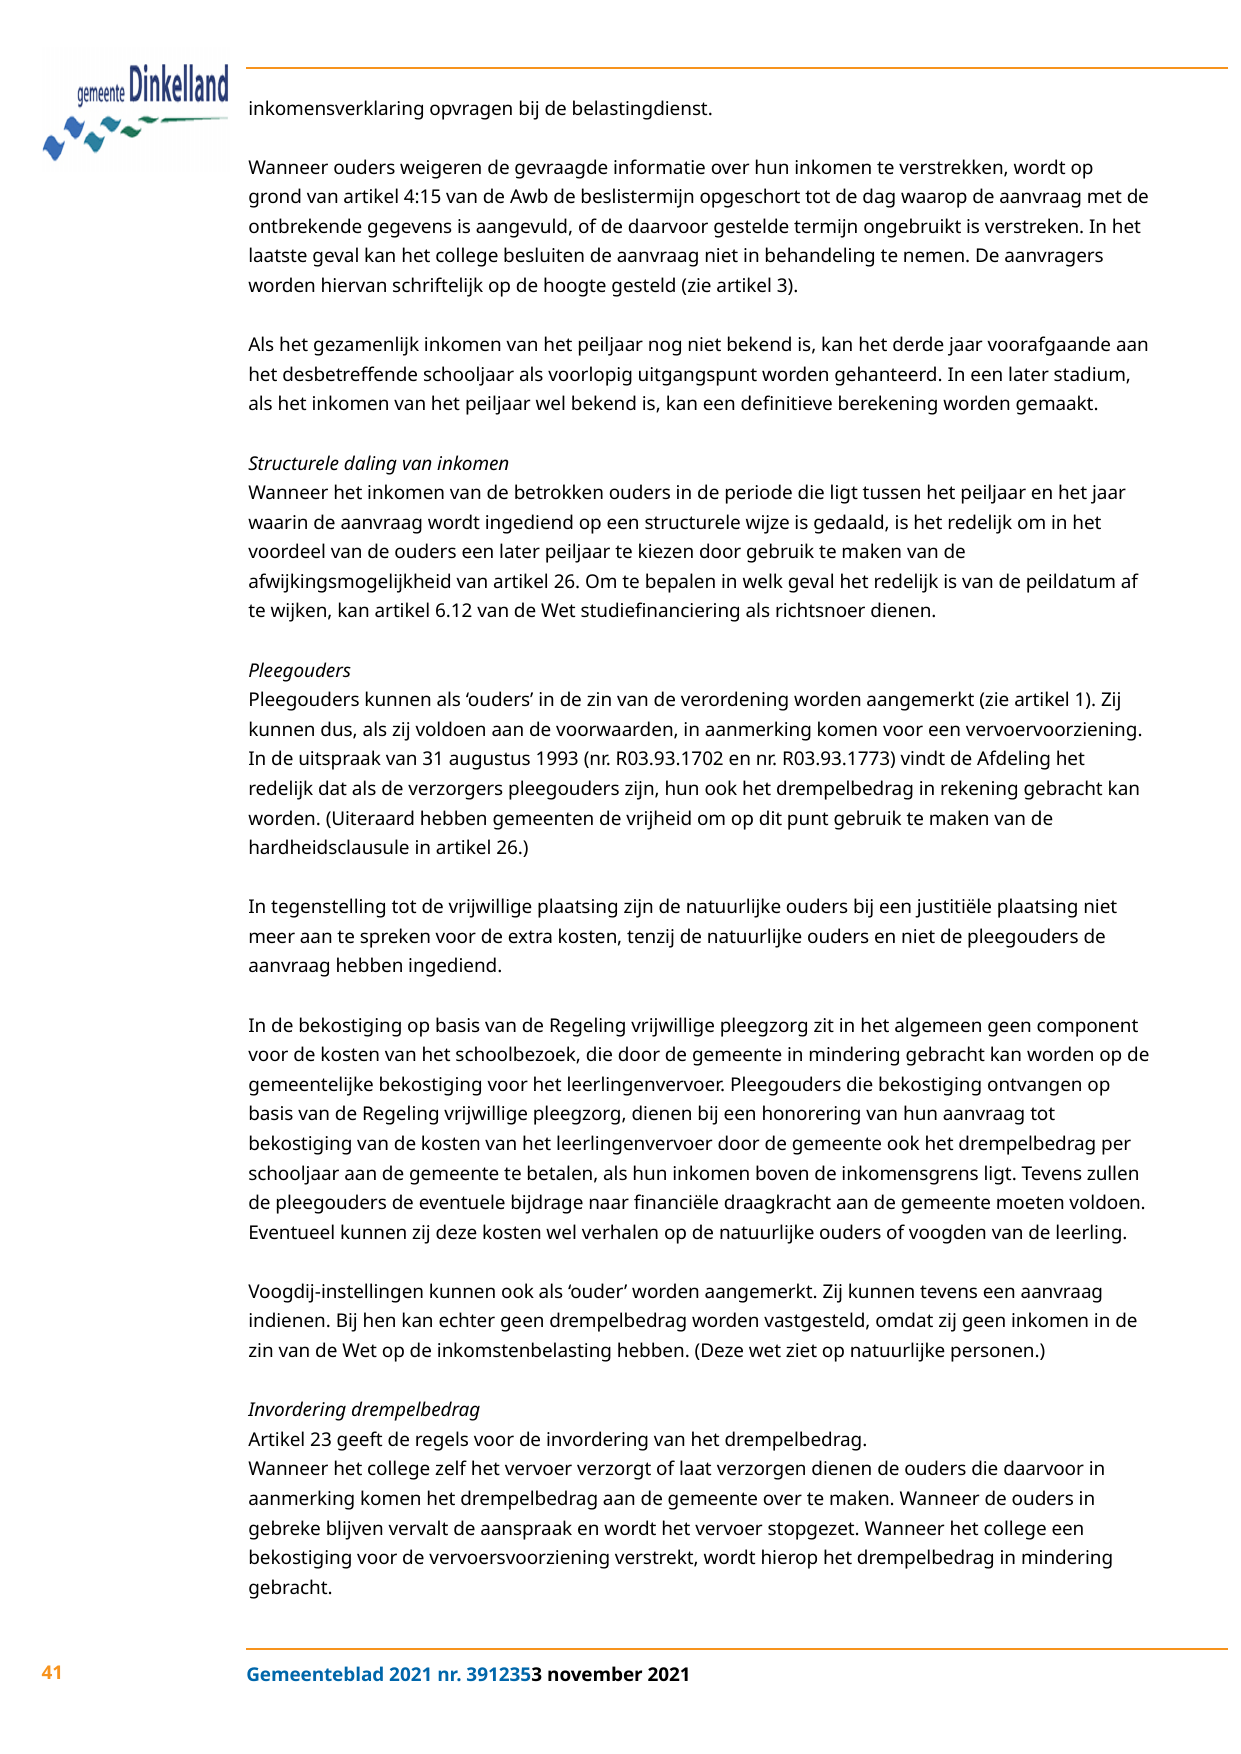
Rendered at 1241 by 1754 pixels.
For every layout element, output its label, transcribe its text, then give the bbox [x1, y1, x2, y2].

text inkomensverklaring opvragen bij de belastingdienst. [248, 95, 1152, 121]
text Structurele daling van inkomen [248, 450, 1152, 476]
text Wanneer het college zelf het vervoer verzorgt of laat verzorgen dienen de ouders die daarvoor in aanmerking komen het drempelbedrag aan de gemeente over te maken. Wanneer de ouders in gebreke blijven vervalt de aanspraak en wordt het vervoer stopgezet. Wanneer het college een bekostiging voor de vervoersvoorziening verstrekt, wordt hierop het drempelbedrag in mindering gebracht. [248, 1456, 1152, 1600]
text Pleegouders [248, 657, 1152, 683]
text In tegenstelling tot de vrijwillige plaatsing zijn de natuurlijke ouders bij een justitiële plaatsing niet meer aan te spreken voor de extra kosten, tenzij de natuurlijke ouders en niet de pleegouders de aanvraag hebben ingediend. [248, 893, 1152, 978]
text Pleegouders kunnen als ‘ouders’ in de zin van de verordening worden aangemerkt (zie artikel 1). Zij kunnen dus, als zij voldoen aan de voorwaarden, in aanmerking komen voor een vervoervoorziening. In de uitspraak van 31 augustus 1993 (nr. R03.93.1702 en nr. R03.93.1773) vindt de Afdeling het redelijk dat als de verzorgers pleegouders zijn, hun ook het drempelbedrag in rekening gebracht kan worden. (Uiteraard hebben gemeenten de vrijheid om op dit punt gebruik te maken van de hardheidsclausule in artikel 26.) [248, 686, 1152, 860]
text Voogdij-instellingen kunnen ook als ‘ouder’ worden aangemerkt. Zij kunnen tevens een aanvraag indienen. Bij hen kan echter geen drempelbedrag worden vastgesteld, omdat zij geen inkomen in de zin van de Wet op de inkomstenbelasting hebben. (Deze wet ziet op natuurlijke personen.) [248, 1278, 1152, 1363]
text Invordering drempelbedrag [248, 1396, 1152, 1422]
picture [41, 47, 231, 172]
text Wanneer het inkomen van de betrokken ouders in de periode die ligt tussen het peiljaar en het jaar waarin de aanvraag wordt ingediend op een structurele wijze is gedaald, is het redelijk om in het voordeel van de ouders een later peiljaar te kiezen door gebruik te maken van de afwijkingsmogelijkheid van artikel 26. Om te bepalen in welk geval het redelijk is van de peildatum af te wijken, kan artikel 6.12 van de Wet studiefinanciering als richtsnoer dienen. [248, 479, 1152, 623]
text In de bekostiging op basis van de Regeling vrijwillige pleegzorg zit in het algemeen geen component voor de kosten van het schoolbezoek, die door de gemeente in mindering gebracht kan worden op de gemeentelijke bekostiging voor het leerlingenvervoer. Pleegouders die bekostiging ontvangen op basis van de Regeling vrijwillige pleegzorg, dienen bij een honorering van hun aanvraag tot bekostiging van de kosten van het leerlingenvervoer door de gemeente ook het drempelbedrag per schooljaar aan de gemeente te betalen, als hun inkomen boven de inkomensgrens ligt. Tevens zullen de pleegouders de eventuele bijdrage naar financiële draagkracht aan de gemeente moeten voldoen. Eventueel kunnen zij deze kosten wel verhalen op de natuurlijke ouders of voogden van de leerling. [248, 1012, 1152, 1245]
text Artikel 23 geeft de regels voor de invordering van het drempelbedrag. [248, 1426, 1152, 1452]
text Wanneer ouders weigeren de gevraagde informatie over hun inkomen te verstrekken, wordt op grond van artikel 4:15 van de Awb de beslistermijn opgeschort tot de dag waarop de aanvraag met de ontbrekende gegevens is aangevuld, of de daarvoor gestelde termijn ongebruikt is verstreken. In het laatste geval kan het college besluiten de aanvraag niet in behandeling te nemen. De aanvragers worden hiervan schriftelijk op de hoogte gesteld (zie artikel 3). [248, 154, 1152, 298]
text Als het gezamenlijk inkomen van het peiljaar nog niet bekend is, kan het derde jaar voorafgaande aan het desbetreffende schooljaar als voorlopig uitgangspunt worden gehanteerd. In een later stadium, als het inkomen van het peiljaar wel bekend is, kan een definitieve berekening worden gemaakt. [248, 331, 1152, 416]
